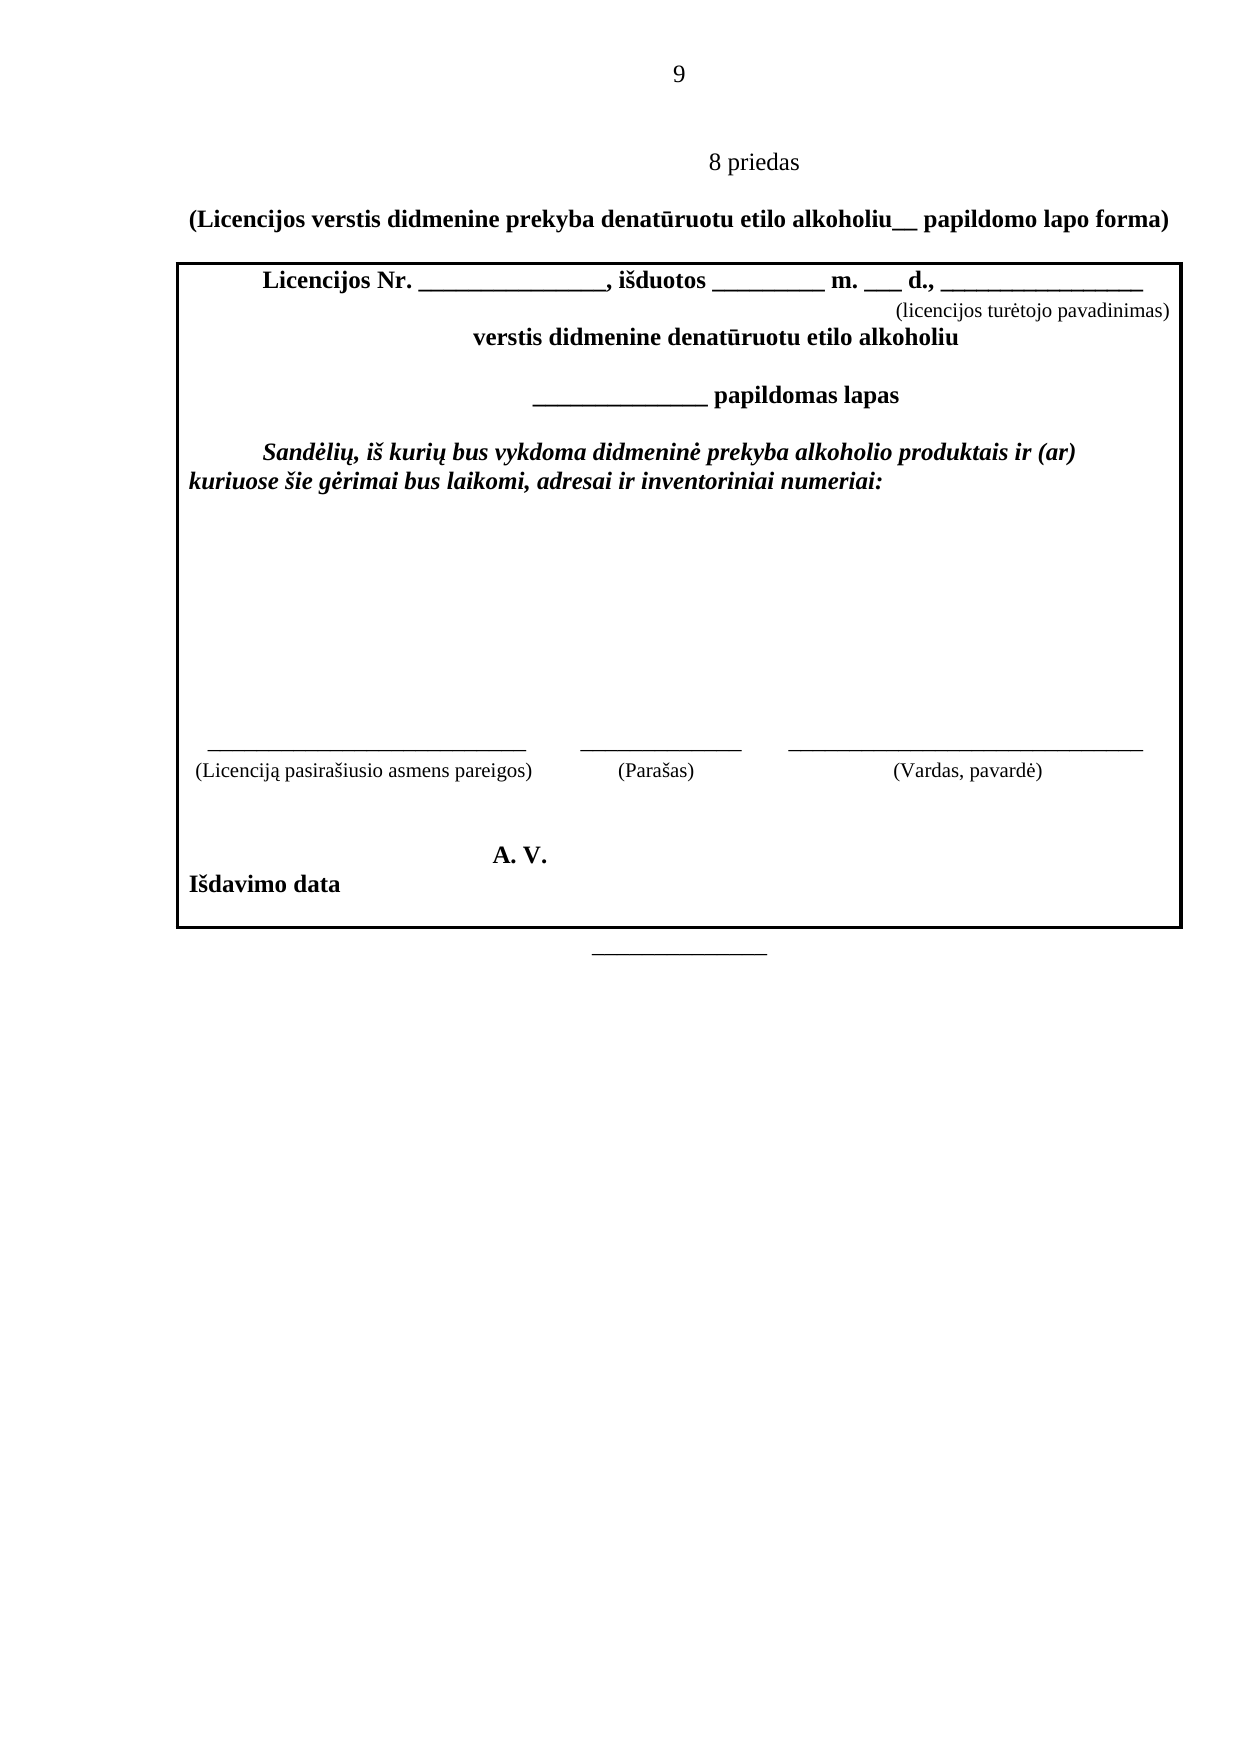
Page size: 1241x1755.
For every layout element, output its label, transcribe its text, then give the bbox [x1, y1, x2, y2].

text (Licencijos verstis didmenine prekyba denatūruotu etilo alkoholiu__ papildomo lapo forma) [177, 204, 1181, 233]
text ______________ [177, 929, 1181, 958]
text 8 priedas [177, 147, 1181, 176]
table_header Licencijos Nr. _______________, išduotos _________ m. ___ d., (licencijos turėtojo pavadinimas) verstis didmenine denatūruotu etilo alkoholiu ______________ papildomas lapas Sandėlių, iš kurių bus vykdoma didmeninė prekyba alkoholio produktais ir (ar) kuriuose šie gėrimai bus laikomi, adresai ir inventoriniai numeriai: (Licenciją pasirašiusio asmens pareigos) (Parašas) (Vardas, pavardė) A. V. Išdavimo data [179, 265, 1179, 926]
